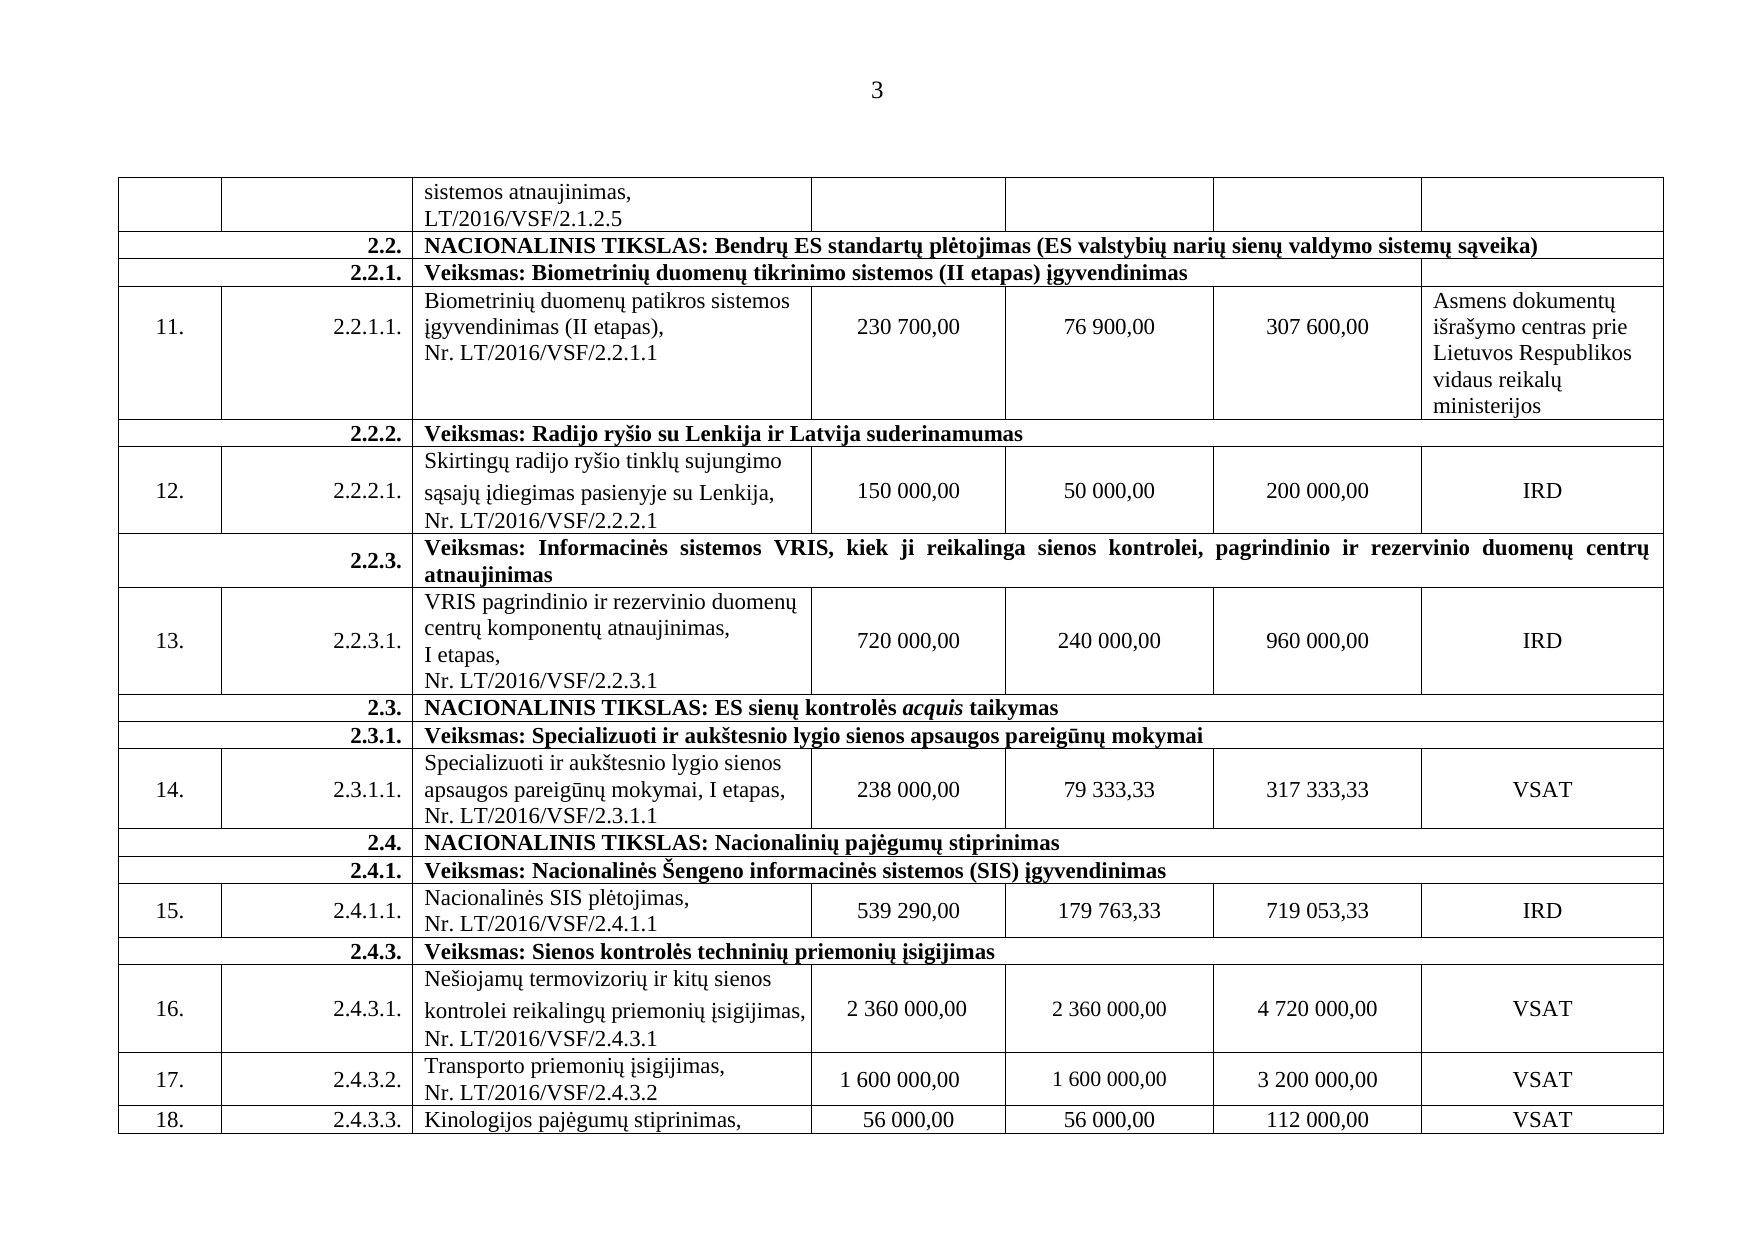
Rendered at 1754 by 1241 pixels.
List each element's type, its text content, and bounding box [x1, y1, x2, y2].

table_cell 14. [119, 749, 221, 828]
table_cell 720 000,00 [812, 588, 1005, 693]
table_cell Veiksmas: Sienos kontrolės techninių priemonių įsigijimas [413, 938, 1663, 964]
table_cell 2.2. [119, 232, 412, 258]
table_cell NACIONALINIS TIKSLAS: Nacionalinių pajėgumų stiprinimas [413, 829, 1663, 856]
table_cell NACIONALINIS TIKSLAS: Bendrų ES standartų plėtojimas (ES valstybių narių sienų valdymo sistemų sąveika) [413, 232, 1663, 258]
table_cell Transporto priemonių įsigijimas, Nr. LT/2016/VSF/2.4.3.2 [413, 1053, 811, 1105]
table_cell Veiksmas: Nacionalinės Šengeno informacinės sistemos (SIS) įgyvendinimas [413, 857, 1663, 883]
table_cell 15. [119, 884, 221, 937]
table_cell 112 000,00 [1214, 1106, 1421, 1133]
table_cell 11. [119, 287, 221, 418]
table_cell 2.4. [119, 829, 412, 856]
table_cell Biometrinių duomenų patikros sistemos įgyvendinimas (II etapas), Nr. LT/2016/VSF/2.2.1.1 [413, 287, 811, 418]
table_cell 2.2.1. [119, 259, 412, 286]
table_cell 238 000,00 [812, 749, 1005, 828]
table_cell Skirtingų radijo ryšio tinklų sujungimo sąsajų įdiegimas pasienyje su Lenkija, Nr. LT/2016/VSF/2.2.2.1 [413, 447, 811, 533]
table_cell 56 000,00 [812, 1106, 1005, 1133]
table_cell 2.2.3.1. [222, 588, 412, 693]
table_cell 17. [119, 1053, 221, 1105]
table_cell 13. [119, 588, 221, 693]
table_cell 2 360 000,00 [812, 965, 1005, 1052]
table_cell VSAT [1422, 1053, 1663, 1105]
table_cell Veiksmas: Biometrinių duomenų tikrinimo sistemos (II etapas) įgyvendinimas [413, 259, 1421, 286]
table_cell Specializuoti ir aukštesnio lygio sienos apsaugos pareigūnų mokymai, I etapas, Nr. LT/2016/VSF/2.3.1.1 [413, 749, 811, 828]
table_cell 1 600 000,00 [1006, 1053, 1213, 1105]
table_cell 307 600,00 [1214, 287, 1421, 418]
table_cell Nešiojamų termovizorių ir kitų sienos kontrolei reikalingų priemonių įsigijimas, Nr. LT/2016/VSF/2.4.3.1 [413, 965, 811, 1052]
table_cell 200 000,00 [1214, 447, 1421, 533]
table_cell 50 000,00 [1006, 447, 1213, 533]
table_cell Nacionalinės SIS plėtojimas, Nr. LT/2016/VSF/2.4.1.1 [413, 884, 811, 937]
table_cell sistemos atnaujinimas, LT/2016/VSF/2.1.2.5 [413, 178, 811, 231]
table_cell 18. [119, 1106, 221, 1133]
table_cell [1422, 178, 1663, 231]
table_cell IRD [1422, 447, 1663, 533]
table_cell Kinologijos pajėgumų stiprinimas, [413, 1106, 811, 1133]
table_cell 960 000,00 [1214, 588, 1421, 693]
table_cell 2.4.3. [119, 938, 412, 964]
table_cell 2 360 000,00 [1006, 965, 1213, 1052]
table_cell 12. [119, 447, 221, 533]
table_cell 150 000,00 [812, 447, 1005, 533]
table_cell 3 200 000,00 [1214, 1053, 1421, 1105]
table_cell VSAT [1422, 1106, 1663, 1133]
table_cell 179 763,33 [1006, 884, 1213, 937]
table_cell 2.2.2.1. [222, 447, 412, 533]
table_cell 2.3. [119, 695, 412, 721]
table_cell 719 053,33 [1214, 884, 1421, 937]
table_cell VSAT [1422, 749, 1663, 828]
table_cell 2.2.1.1. [222, 287, 412, 418]
table_cell 4 720 000,00 [1214, 965, 1421, 1052]
table_cell NACIONALINIS TIKSLAS: ES sienų kontrolės acquis taikymas [413, 695, 1663, 721]
table_cell Veiksmas: Specializuoti ir aukštesnio lygio sienos apsaugos pareigūnų mokymai [413, 722, 1663, 748]
table_cell VSAT [1422, 965, 1663, 1052]
table_cell 2.4.1.1. [222, 884, 412, 937]
table_cell VRIS pagrindinio ir rezervinio duomenų centrų komponentų atnaujinimas, I etapas, Nr. LT/2016/VSF/2.2.3.1 [413, 588, 811, 693]
table_cell Veiksmas: Informacinės sistemos VRIS, kiek ji reikalinga sienos kontrolei, pagrindinio ir rezervinio duomenų centrų atnaujinimas [413, 534, 1663, 587]
table_cell 2.4.1. [119, 857, 412, 883]
table_cell 539 290,00 [812, 884, 1005, 937]
table_cell 2.4.3.1. [222, 965, 412, 1052]
table_cell 2.3.1. [119, 722, 412, 748]
table_cell 240 000,00 [1006, 588, 1213, 693]
table_cell [119, 178, 221, 231]
table_cell 2.3.1.1. [222, 749, 412, 828]
table_cell 2.4.3.3. [222, 1106, 412, 1133]
table_cell [1422, 259, 1663, 286]
table_cell 2.2.2. [119, 420, 412, 446]
table_cell [1214, 178, 1421, 231]
table_cell 56 000,00 [1006, 1106, 1213, 1133]
table_cell 230 700,00 [812, 287, 1005, 418]
table_cell Asmens dokumentų išrašymo centras prie Lietuvos Respublikos vidaus reikalų ministerijos [1422, 287, 1663, 418]
table_cell 2.4.3.2. [222, 1053, 412, 1105]
table_cell [222, 178, 412, 231]
table_cell 2.2.3. [119, 534, 412, 587]
table_cell 76 900,00 [1006, 287, 1213, 418]
table_cell 16. [119, 965, 221, 1052]
table_cell IRD [1422, 884, 1663, 937]
table_cell 79 333,33 [1006, 749, 1213, 828]
table_cell Veiksmas: Radijo ryšio su Lenkija ir Latvija suderinamumas [413, 420, 1663, 446]
table_cell 317 333,33 [1214, 749, 1421, 828]
table_cell [812, 178, 1005, 231]
table_cell IRD [1422, 588, 1663, 693]
table_cell [1006, 178, 1213, 231]
table_cell 1 600 000,00 [812, 1053, 1005, 1105]
